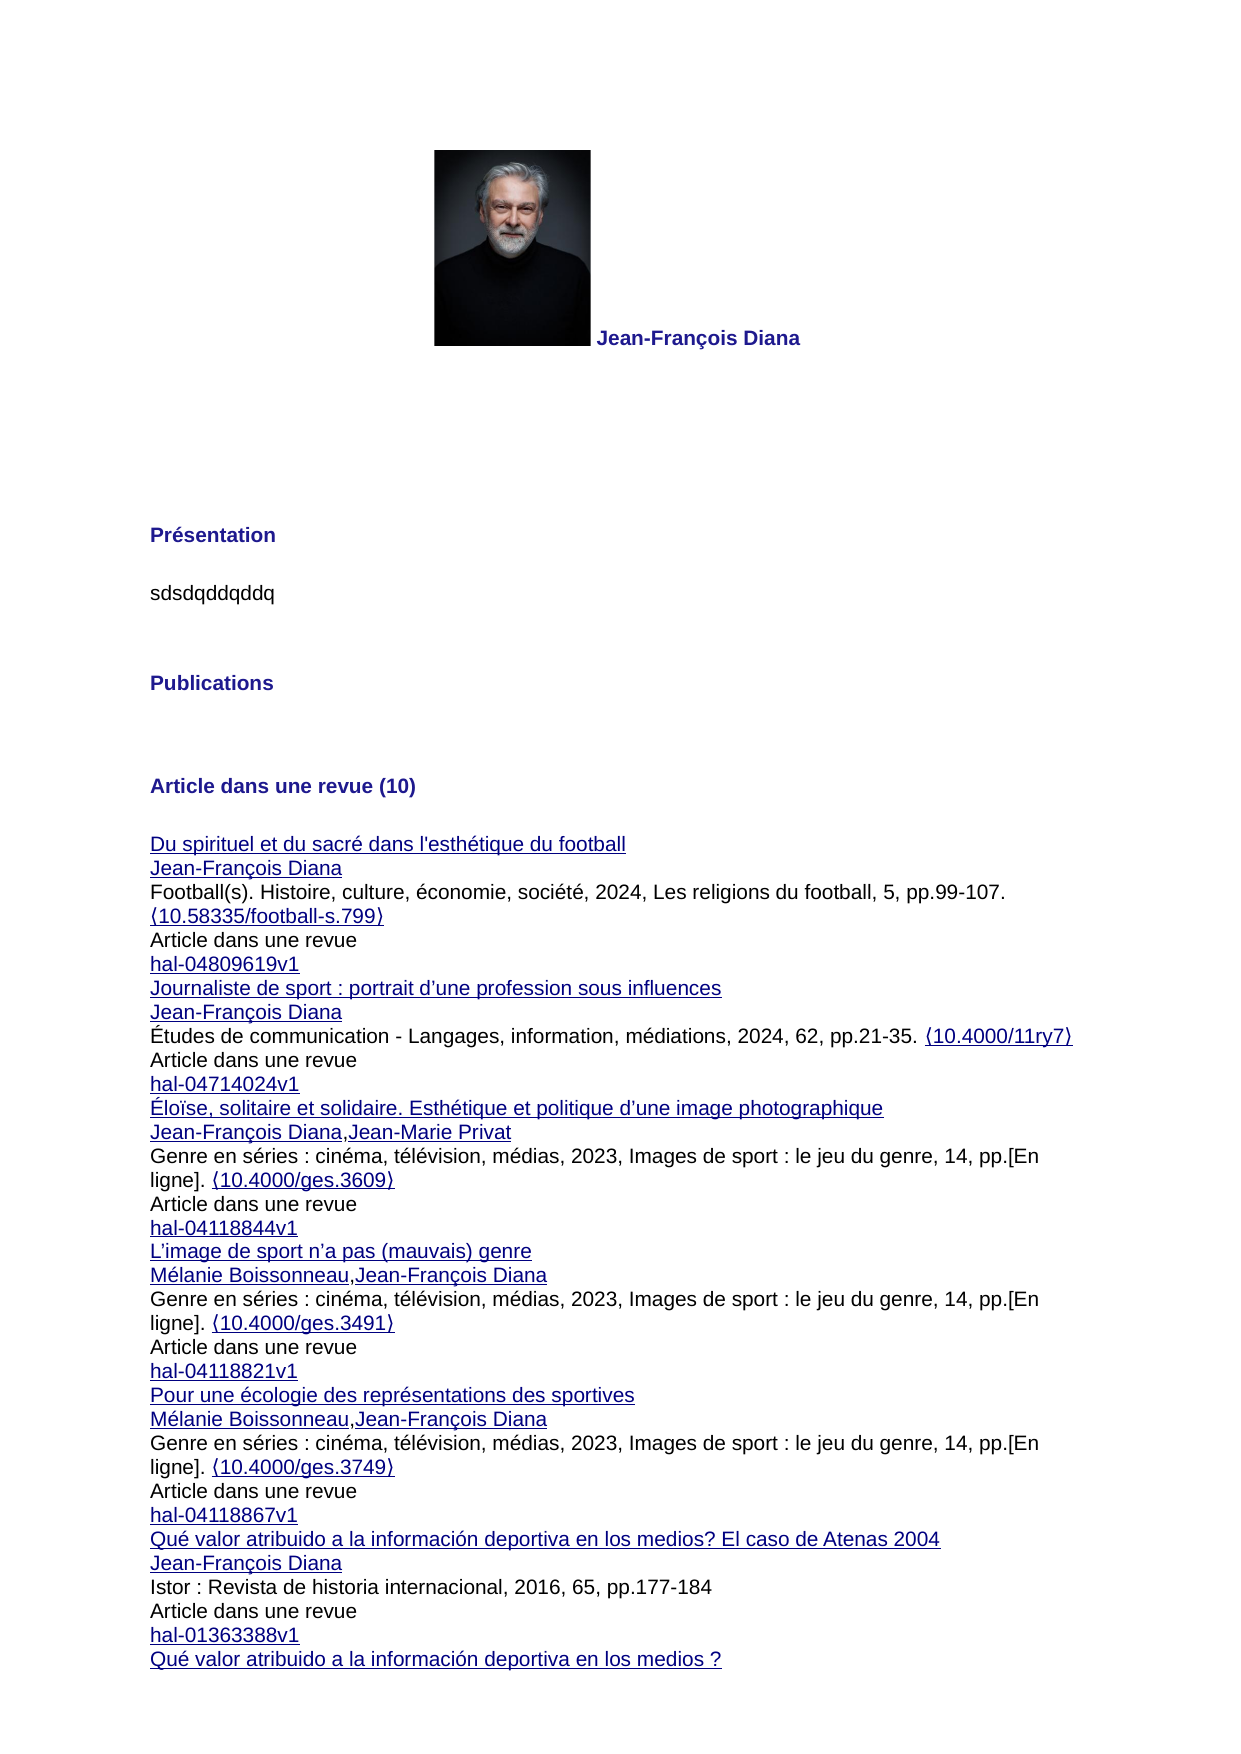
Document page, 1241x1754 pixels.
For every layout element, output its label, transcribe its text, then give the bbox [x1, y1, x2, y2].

table_cell L’image de sport n’a pas (mauvais) genre Mélanie Boissonneau,Jean-François Diana Genre en séries : cinéma, télévision, médias, 2023, Images de sport : le jeu du genre, 14, pp.[En ligne]. ⟨10.4000/ges.3491⟩ Article dans une revue hal-04118821v1 [150, 1239, 1090, 1383]
table_cell Qué valor atribuido a la información deportiva en los medios ? [150, 1647, 1090, 1671]
text sdsdqddqddq [150, 581, 1090, 605]
table_cell Pour une écologie des représentations des sportives Mélanie Boissonneau,Jean-François Diana Genre en séries : cinéma, télévision, médias, 2023, Images de sport : le jeu du genre, 14, pp.[En ligne]. ⟨10.4000/ges.3749⟩ Article dans une revue hal-04118867v1 [150, 1383, 1090, 1527]
picture [434, 150, 591, 346]
table_cell Éloïse, solitaire et solidaire. Esthétique et politique d’une image photographique Jean-François Diana,Jean-Marie Privat Genre en séries : cinéma, télévision, médias, 2023, Images de sport : le jeu du genre, 14, pp.[En ligne]. ⟨10.4000/ges.3609⟩ Article dans une revue hal-04118844v1 [150, 1096, 1090, 1239]
table_header Du spirituel et du sacré dans l'esthétique du football Jean-François Diana Football(s). Histoire, culture, économie, société, 2024, Les religions du football, 5, pp.99-107. ⟨10.58335/football-s.799⟩ Article dans une revue hal-04809619v1 [150, 832, 1090, 976]
table_cell Journaliste de sport : portrait d’une profession sous influences Jean-François Diana Études de communication - Langages, information, médiations, 2024, 62, pp.21-35. ⟨10.4000/11ry7⟩ Article dans une revue hal-04714024v1 [150, 976, 1090, 1096]
table_cell Qué valor atribuido a la información deportiva en los medios? El caso de Atenas 2004 Jean-François Diana Istor : Revista de historia internacional, 2016, 65, pp.177-184 Article dans une revue hal-01363388v1 [150, 1527, 1090, 1647]
subtitle Article dans une revue (10) [150, 774, 1090, 798]
subtitle Jean-François Diana [150, 150, 1090, 350]
subtitle Publications [150, 671, 1090, 694]
subtitle Présentation [150, 523, 1090, 547]
